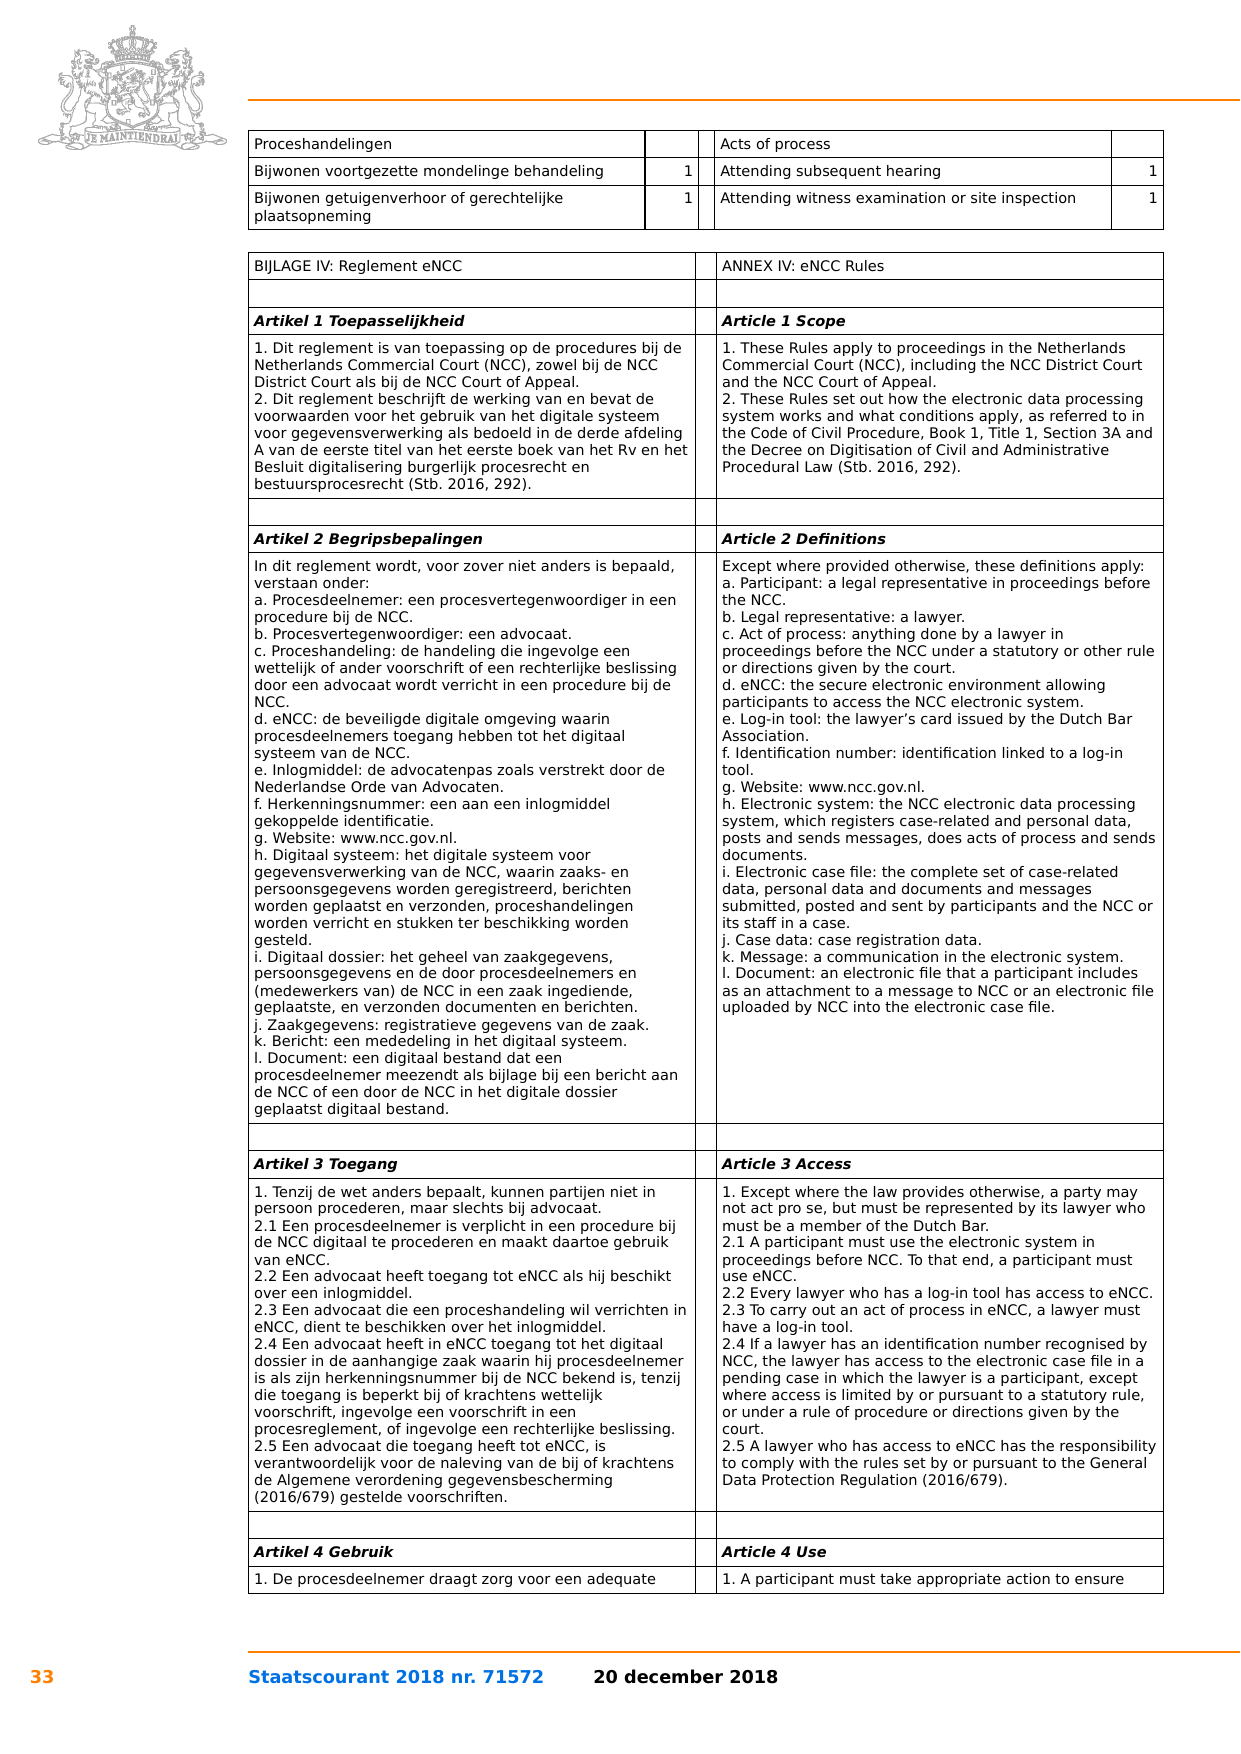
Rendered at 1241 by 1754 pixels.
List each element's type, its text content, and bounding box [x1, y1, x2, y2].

table_cell 1 [646, 186, 698, 229]
table_cell 1. A participant must take appropriate action to ensure [717, 1567, 1163, 1593]
table_header Proceshandelingen [249, 131, 644, 157]
table_header ANNEX IV: eNCC Rules [717, 253, 1163, 279]
table_cell In dit reglement wordt, voor zover niet anders is bepaald, verstaan onder: a. Procesdeelnemer: een procesvertegenwoordiger in een procedure bij de NCC. b. Procesvertegenwoordiger: een advocaat. c. Proceshandeling: de handeling die ingevolge een wettelijk of ander voorschrift of een rechterlijke beslissing door een advocaat wordt verricht in een procedure bij de NCC. d. eNCC: de beveiligde digitale omgeving waarin procesdeelnemers toegang hebben tot het digitaal systeem van de NCC. e. Inlogmiddel: de advocatenpas zoals verstrekt door de Nederlandse Orde van Advocaten. f. Herkenningsnummer: een aan een inlogmiddel gekoppelde identificatie. g. Website: www.ncc.gov.nl. h. Digitaal systeem: het digitale systeem voor gegevensverwerking van de NCC, waarin zaaks- en persoonsgegevens worden geregistreerd, berichten worden geplaatst en verzonden, proceshandelingen worden verricht en stukken ter beschikking worden gesteld. i. Digitaal dossier: het geheel van zaakgegevens, persoonsgegevens en de door procesdeelnemers en (medewerkers van) de NCC in een zaak ingediende, geplaatste, en verzonden documenten en berichten. j. Zaakgegevens: registratieve gegevens van de zaak. k. Bericht: een mededeling in het digitaal systeem. l. Document: een digitaal bestand dat een procesdeelnemer meezendt als bijlage bij een bericht aan de NCC of een door de NCC in het digitale dossier geplaatst digitaal bestand. [249, 553, 695, 1123]
table_cell [717, 1512, 1163, 1538]
table_cell [699, 158, 714, 185]
table_cell [249, 1512, 695, 1538]
table_cell [696, 1567, 716, 1593]
table_cell Attending subsequent hearing [715, 158, 1111, 185]
table_header [646, 131, 698, 157]
table_cell Attending witness examination or site inspection [715, 186, 1111, 229]
table_cell [696, 280, 716, 307]
table_cell [696, 499, 716, 525]
table_cell [696, 308, 716, 334]
table_header [699, 131, 714, 157]
table_cell [717, 1124, 1163, 1150]
table_cell [696, 1151, 716, 1178]
table_cell Except where provided otherwise, these definitions apply: a. Participant: a legal representative in proceedings before the NCC. b. Legal representative: a lawyer. c. Act of process: anything done by a lawyer in proceedings before the NCC under a statutory or other rule or directions given by the court. d. eNCC: the secure electronic environment allowing participants to access the NCC electronic system. e. Log-in tool: the lawyer’s card issued by the Dutch Bar Association. f. Identification number: identification linked to a log-in tool. g. Website: www.ncc.gov.nl. h. Electronic system: the NCC electronic data processing system, which registers case-related and personal data, posts and sends messages, does acts of process and sends documents. i. Electronic case file: the complete set of case-related data, personal data and documents and messages submitted, posted and sent by participants and the NCC or its staff in a case. j. Case data: case registration data. k. Message: a communication in the electronic system. l. Document: an electronic file that a participant includes as an attachment to a message to NCC or an electronic file uploaded by NCC into the electronic case file. [717, 553, 1163, 1123]
table_cell [249, 499, 695, 525]
table_cell [249, 1124, 695, 1150]
table_cell Bijwonen voortgezette mondelinge behandeling [249, 158, 644, 185]
table_cell [249, 280, 695, 307]
table_cell 1 [1112, 186, 1163, 229]
table_cell [696, 1124, 716, 1150]
table_header Acts of process [715, 131, 1111, 157]
table_cell Article 3 Access [717, 1151, 1163, 1178]
table_cell [717, 499, 1163, 525]
table_cell [696, 526, 716, 552]
table_cell Article 1 Scope [717, 308, 1163, 334]
table_cell 1 [1112, 158, 1163, 185]
table_cell Artikel 4 Gebruik [249, 1539, 695, 1566]
table_cell [699, 186, 714, 229]
table_cell 1. De procesdeelnemer draagt zorg voor een adequate [249, 1567, 695, 1593]
table_cell 1. Dit reglement is van toepassing op de procedures bij de Netherlands Commercial Court (NCC), zowel bij de NCC District Court als bij de NCC Court of Appeal. 2. Dit reglement beschrijft de werking van en bevat de voorwaarden voor het gebruik van het digitale systeem voor gegevensverwerking als bedoeld in de derde afdeling A van de eerste titel van het eerste boek van het Rv en het Besluit digitalisering burgerlijk procesrecht en bestuursprocesrecht (Stb. 2016, 292). [249, 335, 695, 497]
table_cell [696, 1539, 716, 1566]
table_cell Bijwonen getuigenverhoor of gerechtelijke plaatsopneming [249, 186, 644, 229]
table_header [696, 253, 716, 279]
table_cell Article 4 Use [717, 1539, 1163, 1566]
table_cell 1 [646, 158, 698, 185]
table_cell [717, 280, 1163, 307]
table_cell 1. These Rules apply to proceedings in the Netherlands Commercial Court (NCC), including the NCC District Court and the NCC Court of Appeal. 2. These Rules set out how the electronic data processing system works and what conditions apply, as referred to in the Code of Civil Procedure, Book 1, Title 1, Section 3A and the Decree on Digitisation of Civil and Administrative Procedural Law (Stb. 2016, 292). [717, 335, 1163, 497]
table_cell Artikel 2 Begripsbepalingen [249, 526, 695, 552]
table_header [1112, 131, 1163, 157]
table_cell 1. Except where the law provides otherwise, a party may not act pro se, but must be represented by its lawyer who must be a member of the Dutch Bar. 2.1 A participant must use the electronic system in proceedings before NCC. To that end, a participant must use eNCC. 2.2 Every lawyer who has a log-in tool has access to eNCC. 2.3 To carry out an act of process in eNCC, a lawyer must have a log-in tool. 2.4 If a lawyer has an identification number recognised by NCC, the lawyer has access to the electronic case file in a pending case in which the lawyer is a participant, except where access is limited by or pursuant to a statutory rule, or under a rule of procedure or directions given by the court. 2.5 A lawyer who has access to eNCC has the responsibility to comply with the rules set by or pursuant to the General Data Protection Regulation (2016/679). [717, 1179, 1163, 1511]
table_cell Artikel 3 Toegang [249, 1151, 695, 1178]
table_cell [696, 335, 716, 497]
table_cell 1. Tenzij de wet anders bepaalt, kunnen partijen niet in persoon procederen, maar slechts bij advocaat. 2.1 Een procesdeelnemer is verplicht in een procedure bij de NCC digitaal te procederen en maakt daartoe gebruik van eNCC. 2.2 Een advocaat heeft toegang tot eNCC als hij beschikt over een inlogmiddel. 2.3 Een advocaat die een proceshandeling wil verrichten in eNCC, dient te beschikken over het inlogmiddel. 2.4 Een advocaat heeft in eNCC toegang tot het digitaal dossier in de aanhangige zaak waarin hij procesdeelnemer is als zijn herkenningsnummer bij de NCC bekend is, tenzij die toegang is beperkt bij of krachtens wettelijk voorschrift, ingevolge een voorschrift in een procesreglement, of ingevolge een rechterlijke beslissing. 2.5 Een advocaat die toegang heeft tot eNCC, is verantwoordelijk voor de naleving van de bij of krachtens de Algemene verordening gegevensbescherming (2016/679) gestelde voorschriften. [249, 1179, 695, 1511]
table_cell [696, 1512, 716, 1538]
table_cell Article 2 Definitions [717, 526, 1163, 552]
table_cell Artikel 1 Toepasselijkheid [249, 308, 695, 334]
table_cell [696, 553, 716, 1123]
picture [38, 25, 227, 150]
table_header BIJLAGE IV: Reglement eNCC [249, 253, 695, 279]
table_cell [696, 1179, 716, 1511]
